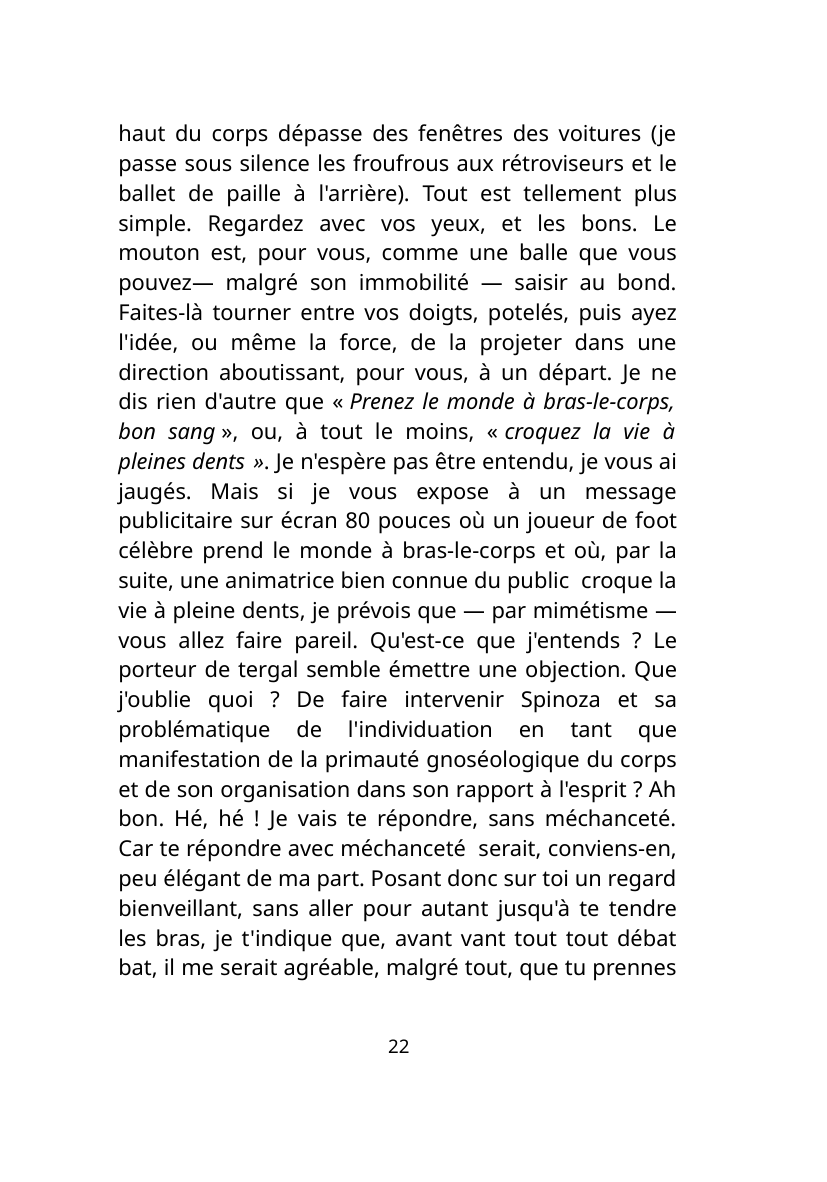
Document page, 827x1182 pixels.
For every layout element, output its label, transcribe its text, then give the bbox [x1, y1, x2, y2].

text haut du corps dépasse des fenêtres des voitures (je passe sous silence les froufrous aux rétroviseurs et le ballet de paille à l'arrière). Tout est tellement plus simple. Regardez avec vos yeux, et les bons. Le mouton est, pour vous, comme une balle que vous pouvez— malgré son immobilité — saisir au bond. Faites-là tourner entre vos doigts, potelés, puis ayez l'idée, ou même la force, de la projeter dans une direction aboutissant, pour vous, à un départ. Je ne dis rien d'autre que « Prenez le monde à bras-le-corps, bon sang », ou, à tout le moins, « croquez la vie à pleines dents ». Je n'espère pas être entendu, je vous ai jaugés. Mais si je vous expose à un message publicitaire sur écran 80 pouces où un joueur de foot célèbre prend le monde à bras-le-corps et où, par la suite, une animatrice bien connue du public croque la vie à pleine dents, je prévois que — par mimétisme — vous allez faire pareil. Qu'est-ce que j'entends ? Le porteur de tergal semble émettre une objection. Que j'oublie quoi ? De faire intervenir Spinoza et sa problématique de l'individuation en tant que manifestation de la primauté gnoséologique du corps et de son organisation dans son rapport à l'esprit ? Ah bon. Hé, hé ! Je vais te répondre, sans méchanceté. Car te répondre avec méchanceté serait, conviens-en, peu élégant de ma part. Posant donc sur toi un regard bienveillant, sans aller pour autant jusqu'à te tendre les bras, je t'indique que, avant vant tout tout débat bat, il me serait agréable, malgré tout, que tu prennes [118, 118, 678, 982]
